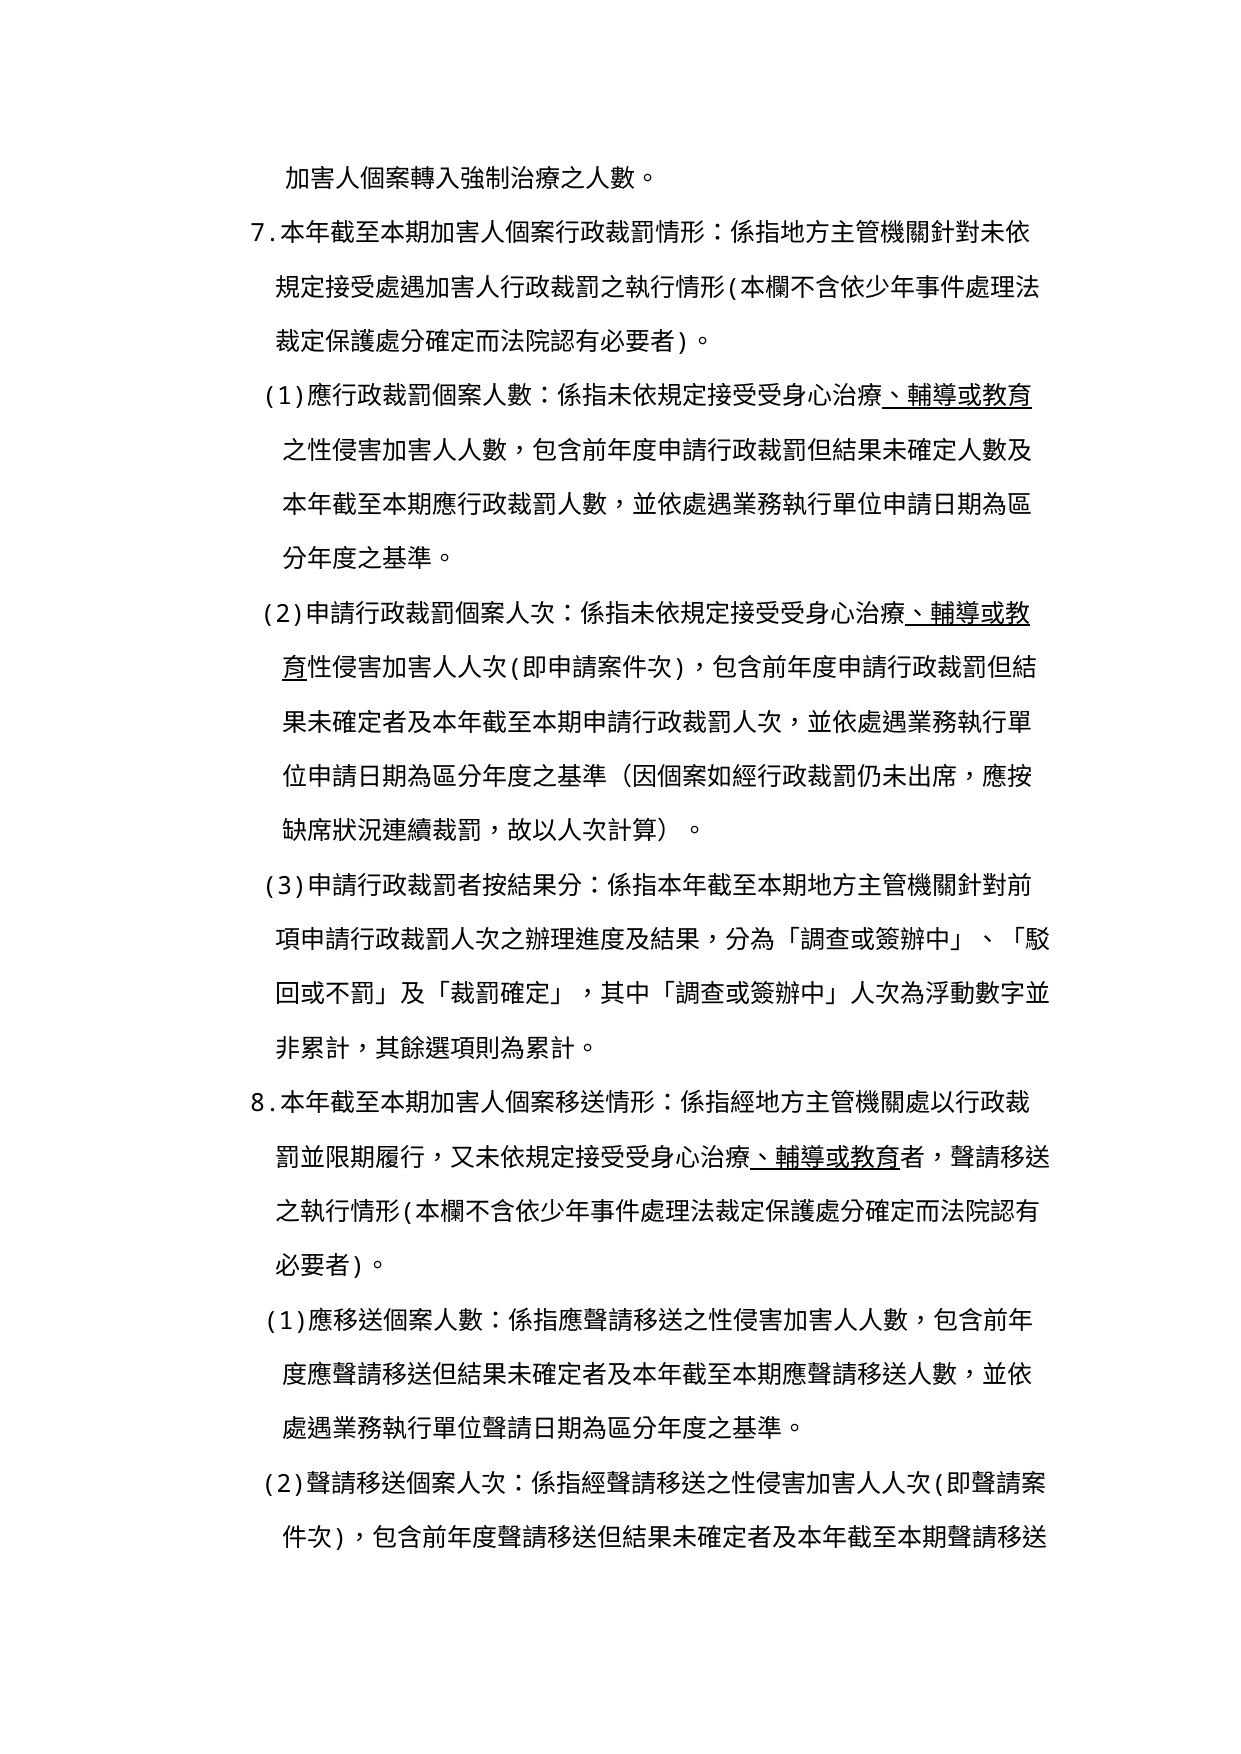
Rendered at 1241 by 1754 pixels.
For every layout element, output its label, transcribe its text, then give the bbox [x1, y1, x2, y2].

text (3)申請行政裁罰者按結果分：係指本年截至本期地方主管機關針對前項申請行政裁罰人次之辦理進度及結果，分為「調查或簽辦中」、「駁回或不罰」及「裁罰確定」，其中「調查或簽辦中」人次為浮動數字並非累計，其餘選項則為累計。 [262, 865, 1053, 1064]
text (2)申請行政裁罰個案人次：係指未依規定接受受身心治療、輔導或教育性侵害加害人人次(即申請案件次)，包含前年度申請行政裁罰但結果未確定者及本年截至本期申請行政裁罰人次，並依處遇業務執行單位申請日期為區分年度之基準（因個案如經行政裁罰仍未出席，應按缺席狀況連續裁罰，故以人次計算）。 [260, 593, 1053, 847]
text (2)聲請移送個案人次：係指經聲請移送之性侵害加害人人次(即聲請案件次)，包含前年度聲請移送但結果未確定者及本年截至本期聲請移送 [261, 1463, 1053, 1554]
text 加害人個案轉入強制治療之人數。 [263, 158, 1053, 194]
text (1)應移送個案人數：係指應聲請移送之性侵害加害人人數，包含前年度應聲請移送但結果未確定者及本年截至本期應聲請移送人數，並依處遇業務執行單位聲請日期為區分年度之基準。 [263, 1300, 1053, 1445]
text (1)應行政裁罰個案人數：係指未依規定接受受身心治療、輔導或教育之性侵害加害人人數，包含前年度申請行政裁罰但結果未確定人數及本年截至本期應行政裁罰人數，並依處遇業務執行單位申請日期為區分年度之基準。 [262, 376, 1053, 575]
text 8.本年截至本期加害人個案移送情形：係指經地方主管機關處以行政裁罰並限期履行，又未依規定接受受身心治療、輔導或教育者，聲請移送之執行情形(本欄不含依少年事件處理法裁定保護處分確定而法院認有必要者)。 [250, 1083, 1053, 1282]
text 7.本年截至本期加害人個案行政裁罰情形：係指地方主管機關針對未依規定接受處遇加害人行政裁罰之執行情形(本欄不含依少年事件處理法裁定保護處分確定而法院認有必要者)。 [250, 213, 1053, 358]
